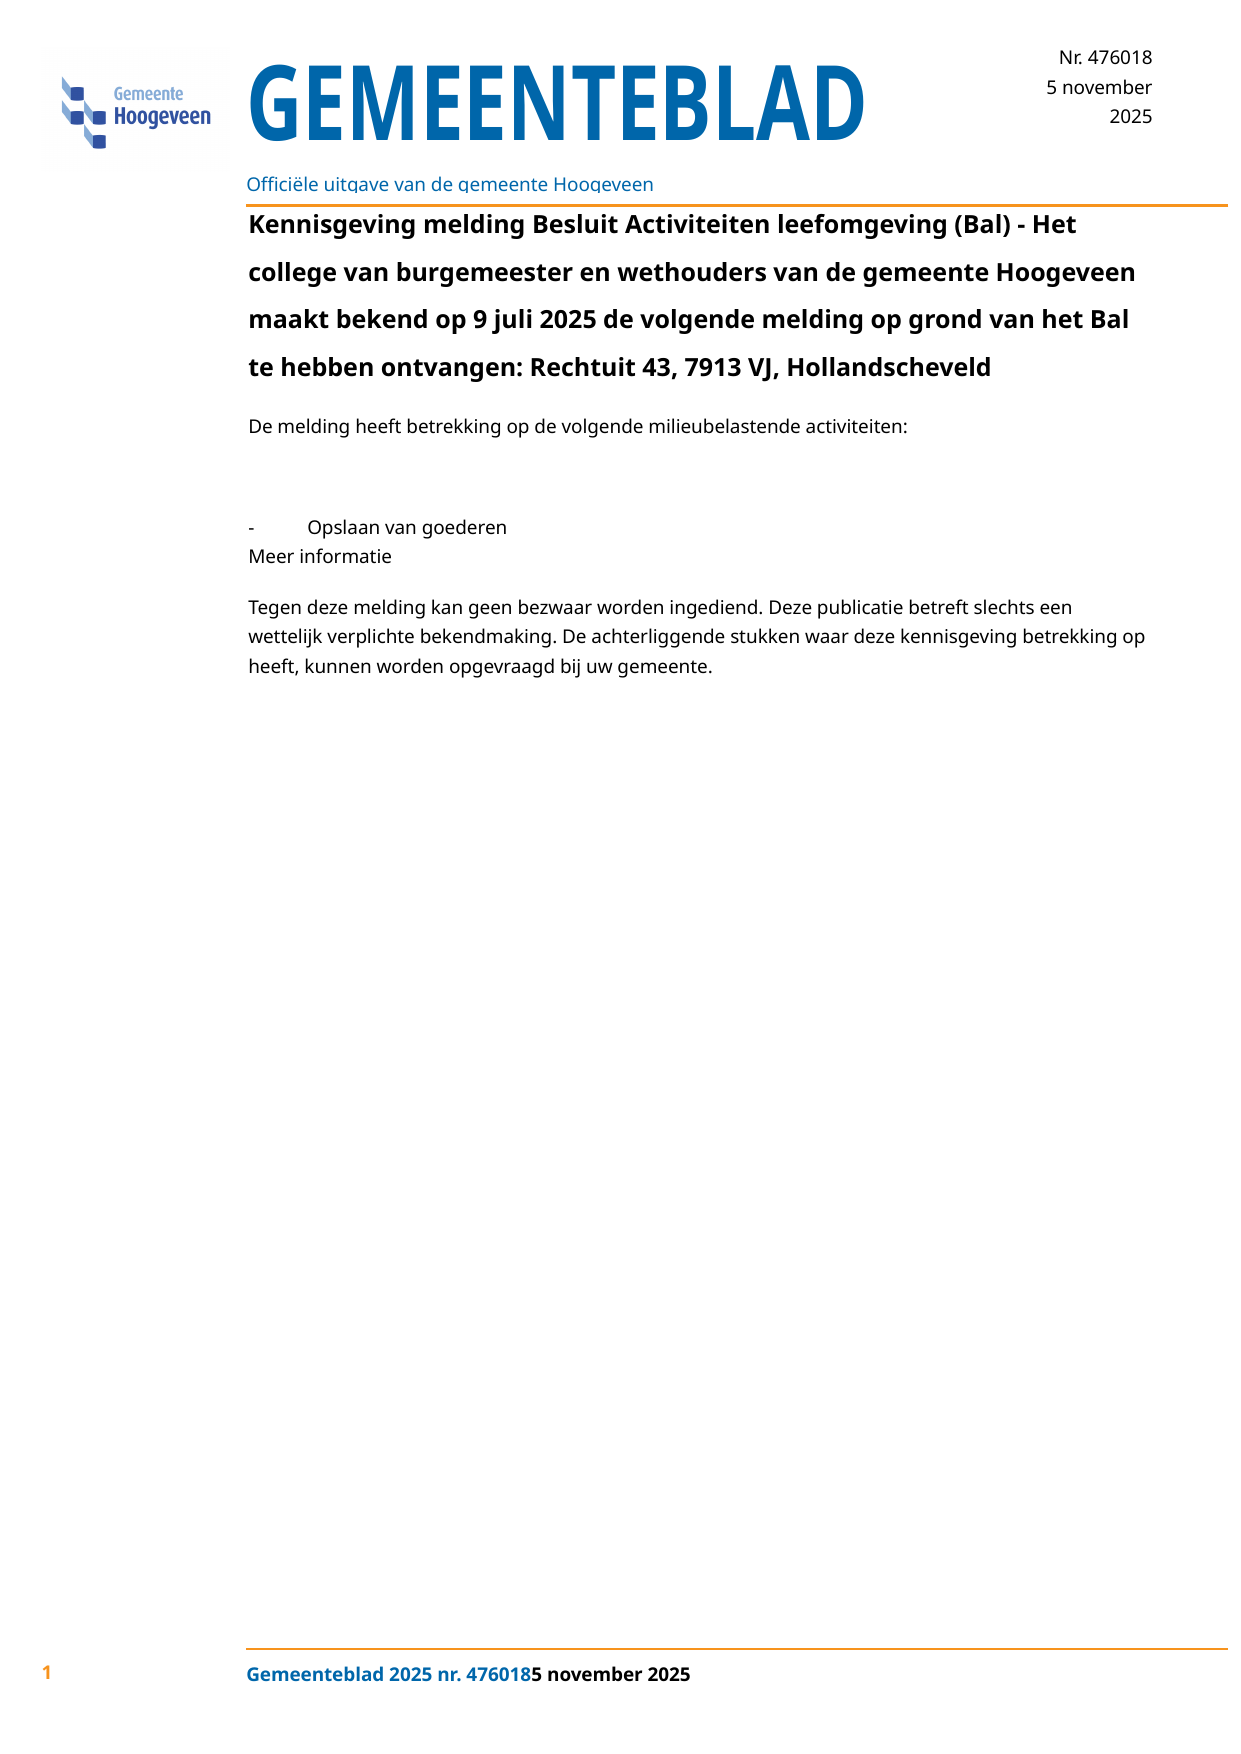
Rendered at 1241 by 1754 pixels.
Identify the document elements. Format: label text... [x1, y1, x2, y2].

text Kennisgeving melding Besluit Activiteiten leefomgeving (Bal) - Het college van burgemeester en wethouders van de gemeente Hoogeveen maakt bekend op 9 juli 2025 de volgende melding op grond van het Bal te hebben ontvangen: Rechtuit 43, 7913 VJ, Hollandscheveld [248, 207, 1152, 384]
text Tegen deze melding kan geen bezwaar worden ingediend. Deze publicatie betreft slechts een wettelijk verplichte bekendmaking. De achterliggende stukken waar deze kennisgeving betrekking op heeft, kunnen worden opgevraagd bij uw gemeente. [248, 594, 1152, 679]
list Opslaan van goederen [248, 514, 1152, 540]
text De melding heeft betrekking op de volgende milieubelastende activiteiten: [248, 413, 1152, 439]
text Meer informatie [248, 543, 1152, 569]
picture [41, 47, 231, 172]
